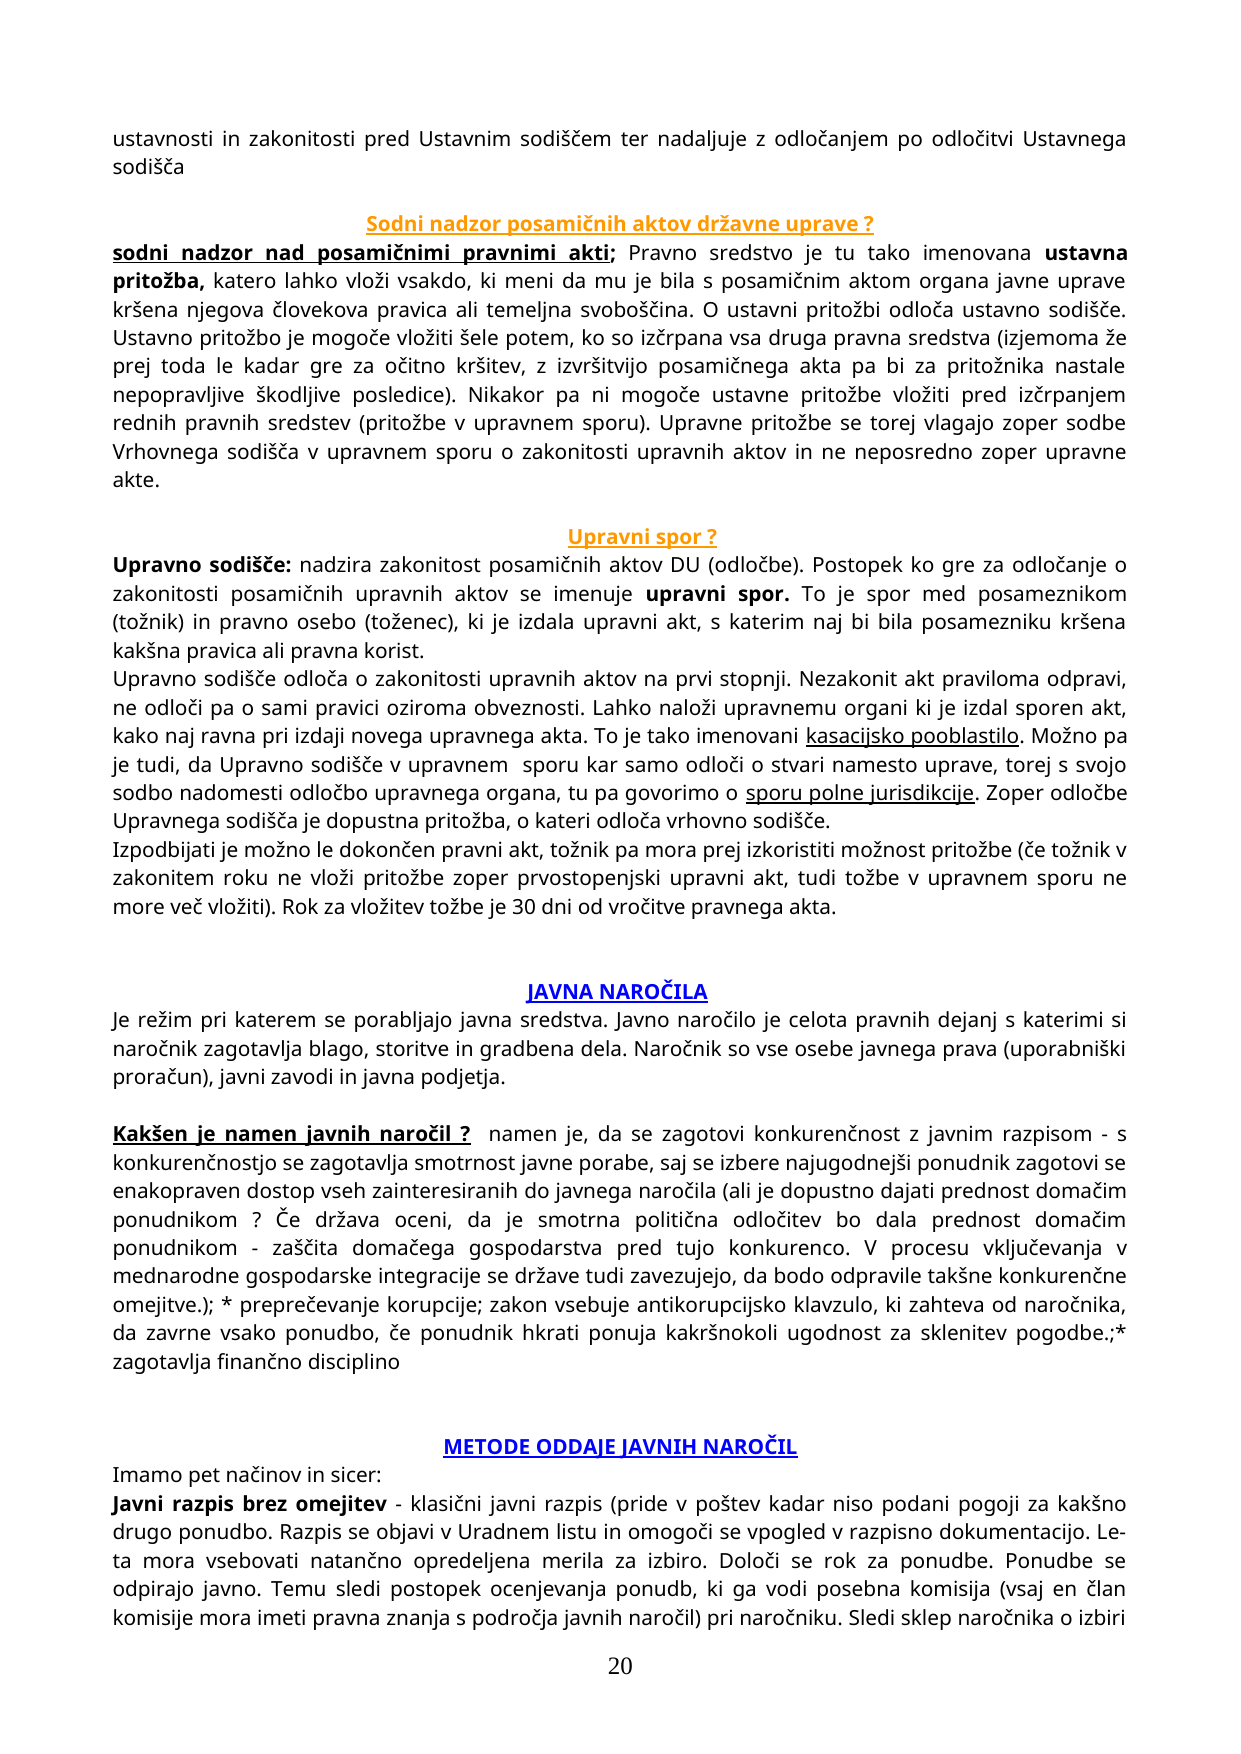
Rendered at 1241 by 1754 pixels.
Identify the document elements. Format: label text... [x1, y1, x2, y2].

text sodni nadzor nad posamičnimi pravnimi akti; Pravno sredstvo je tu tako imenovana ustavna pritožba, katero lahko vloži vsakdo, ki meni da mu je bila s posamičnim aktom organa javne uprave kršena njegova človekova pravica ali temeljna svoboščina. O ustavni pritožbi odloča ustavno sodišče. Ustavno pritožbo je mogoče vložiti šele potem, ko so izčrpana vsa druga pravna sredstva (izjemoma že prej toda le kadar gre za očitno kršitev, z izvršitvijo posamičnega akta pa bi za pritožnika nastale nepopravljive škodljive posledice). Nikakor pa ni mogoče ustavne pritožbe vložiti pred izčrpanjem rednih pravnih sredstev (pritožbe v upravnem sporu). Upravne pritožbe se torej vlagajo zoper sodbe Vrhovnega sodišča v upravnem sporu o zakonitosti upravnih aktov in ne neposredno zoper upravne akte. [112, 238, 1128, 494]
text ustavnosti in zakonitosti pred Ustavnim sodiščem ter nadaljuje z odločanjem po odločitvi Ustavnega sodišča [112, 124, 1128, 181]
text Upravno sodišče odloča o zakonitosti upravnih aktov na prvi stopnji. Nezakonit akt praviloma odpravi, ne odloči pa o sami pravici oziroma obveznosti. Lahko naloži upravnemu organi ki je izdal sporen akt, kako naj ravna pri izdaji novega upravnega akta. To je tako imenovani kasacijsko pooblastilo. Možno pa je tudi, da Upravno sodišče v upravnem sporu kar samo odloči o stvari namesto uprave, torej s svojo sodbo nadomesti odločbo upravnega organa, tu pa govorimo o sporu polne jurisdikcije. Zoper odločbe Upravnega sodišča je dopustna pritožba, o kateri odloča vrhovno sodišče. [112, 664, 1128, 835]
text Imamo pet načinov in sicer: [112, 1461, 1128, 1489]
text Kakšen je namen javnih naročil ? namen je, da se zagotovi konkurenčnost z javnim razpisom - s konkurenčnostjo se zagotavlja smotrnost javne porabe, saj se izbere najugodnejši ponudnik zagotovi se enakopraven dostop vseh zainteresiranih do javnega naročila (ali je dopustno dajati prednost domačim ponudnikom ? Če država oceni, da je smotrna politična odločitev bo dala prednost domačim ponudnikom - zaščita domačega gospodarstva pred tujo konkurenco. V procesu vključevanja v mednarodne gospodarske integracije se države tudi zavezujejo, da bodo odpravile takšne konkurenčne omejitve.); * preprečevanje korupcije; zakon vsebuje antikorupcijsko klavzulo, ki zahteva od naročnika, da zavrne vsako ponudbo, če ponudnik hkrati ponuja kakršnokoli ugodnost za sklenitev pogodbe.;* zagotavlja finančno disciplino [112, 1119, 1128, 1375]
text Upravni spor ? [157, 522, 1128, 551]
text Izpodbijati je možno le dokončen pravni akt, tožnik pa mora prej izkoristiti možnost pritožbe (če tožnik v zakonitem roku ne vloži pritožbe zoper prvostopenjski upravni akt, tudi tožbe v upravnem sporu ne more več vložiti). Rok za vložitev tožbe je 30 dni od vročitve pravnega akta. [112, 835, 1128, 920]
text Javni razpis brez omejitev - klasični javni razpis (pride v poštev kadar niso podani pogoji za kakšno drugo ponudbo. Razpis se objavi v Uradnem listu in omogoči se vpogled v razpisno dokumentacijo. Le-ta mora vsebovati natančno opredeljena merila za izbiro. Določi se rok za ponudbe. Ponudbe se odpirajo javno. Temu sledi postopek ocenjevanja ponudb, ki ga vodi posebna komisija (vsaj en član komisije mora imeti pravna znanja s področja javnih naročil) pri naročniku. Sledi sklep naročnika o izbiri [112, 1489, 1128, 1631]
text Je režim pri katerem se porabljajo javna sredstva. Javno naročilo je celota pravnih dejanj s katerimi si naročnik zagotavlja blago, storitve in gradbena dela. Naročnik so vse osebe javnega prava (uporabniški proračun), javni zavodi in javna podjetja. [112, 1006, 1128, 1091]
text Sodni nadzor posamičnih aktov državne uprave ? [112, 209, 1128, 238]
text Upravno sodišče: nadzira zakonitost posamičnih aktov DU (odločbe). Postopek ko gre za odločanje o zakonitosti posamičnih upravnih aktov se imenuje upravni spor. To je spor med posameznikom (tožnik) in pravno osebo (toženec), ki je izdala upravni akt, s katerim naj bi bila posamezniku kršena kakšna pravica ali pravna korist. [112, 551, 1128, 664]
text JAVNA NAROČILA [112, 977, 1128, 1006]
subtitle METODE ODDAJE JAVNIH NAROČIL [112, 1432, 1128, 1461]
